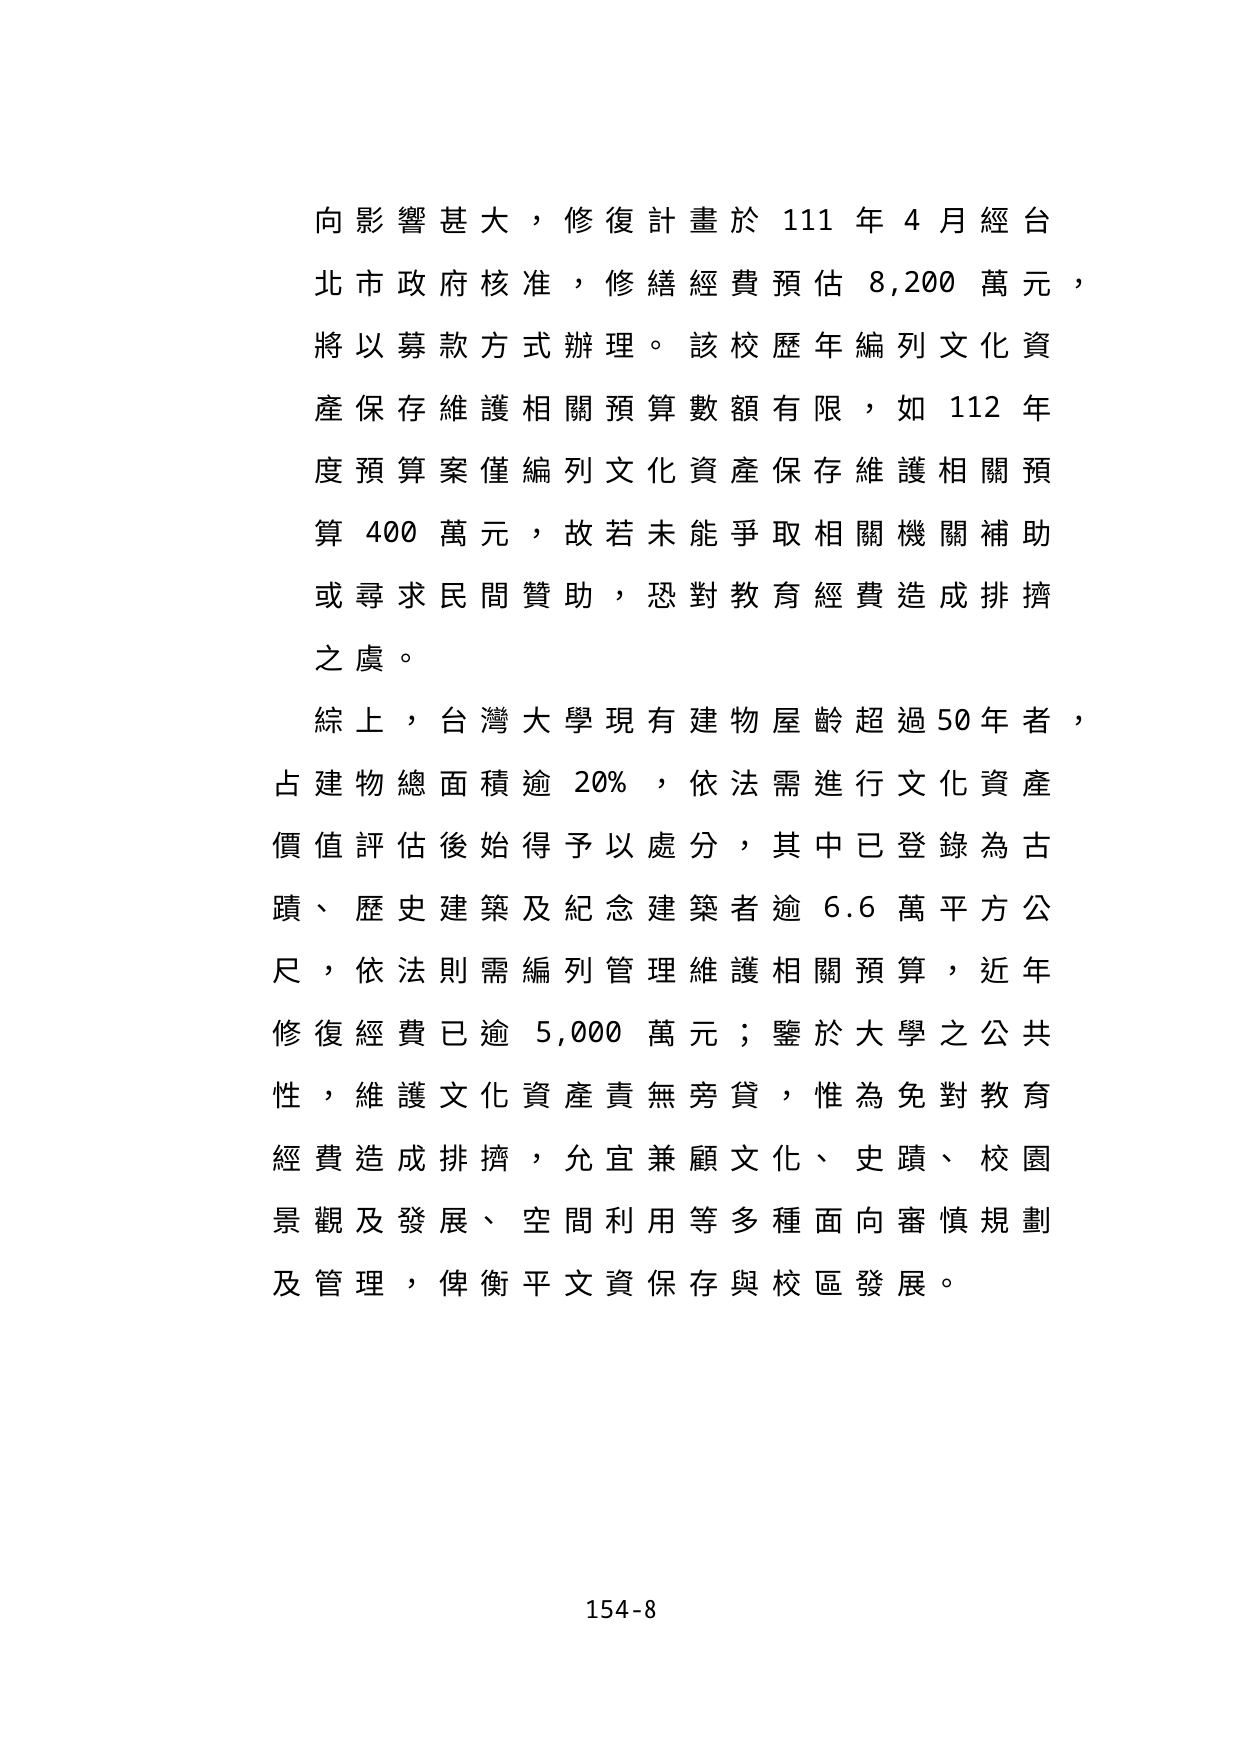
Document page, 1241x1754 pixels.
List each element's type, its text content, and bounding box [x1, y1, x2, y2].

text 4.台灣大學已登錄為古蹟、歷史建築及紀念建築之建物面積逾6.6萬平方公尺，日後維修經費恐頗龐鉅；以鹿鳴堂為例，該建物登錄為歷史建築後對校區未來規劃方向影響甚大，修復計畫於111年4月經台北市政府核准，修繕經費預估8,200萬元，將以募款方式辦理。該校歷年編列文化資產保存維護相關預算數額有限，如112年度預算案僅編列文化資產保存維護相關預算400萬元，故若未能爭取相關機關補助或尋求民間贊助，恐對教育經費造成排擠之虞。 [271, 177, 1058, 677]
text 綜上，台灣大學現有建物屋齡超過50年者，占建物總面積逾20%，依法需進行文化資產價值評估後始得予以處分，其中已登錄為古蹟、歷史建築及紀念建築者逾6.6萬平方公尺，依法則需編列管理維護相關預算，近年修復經費已逾5,000萬元；鑒於大學之公共性，維護文化資產責無旁貸，惟為免對教育經費造成排擠，允宜兼顧文化、史蹟、校園景觀及發展、空間利用等多種面向審慎規劃及管理，俾衡平文資保存與校區發展。 [242, 677, 1058, 1302]
